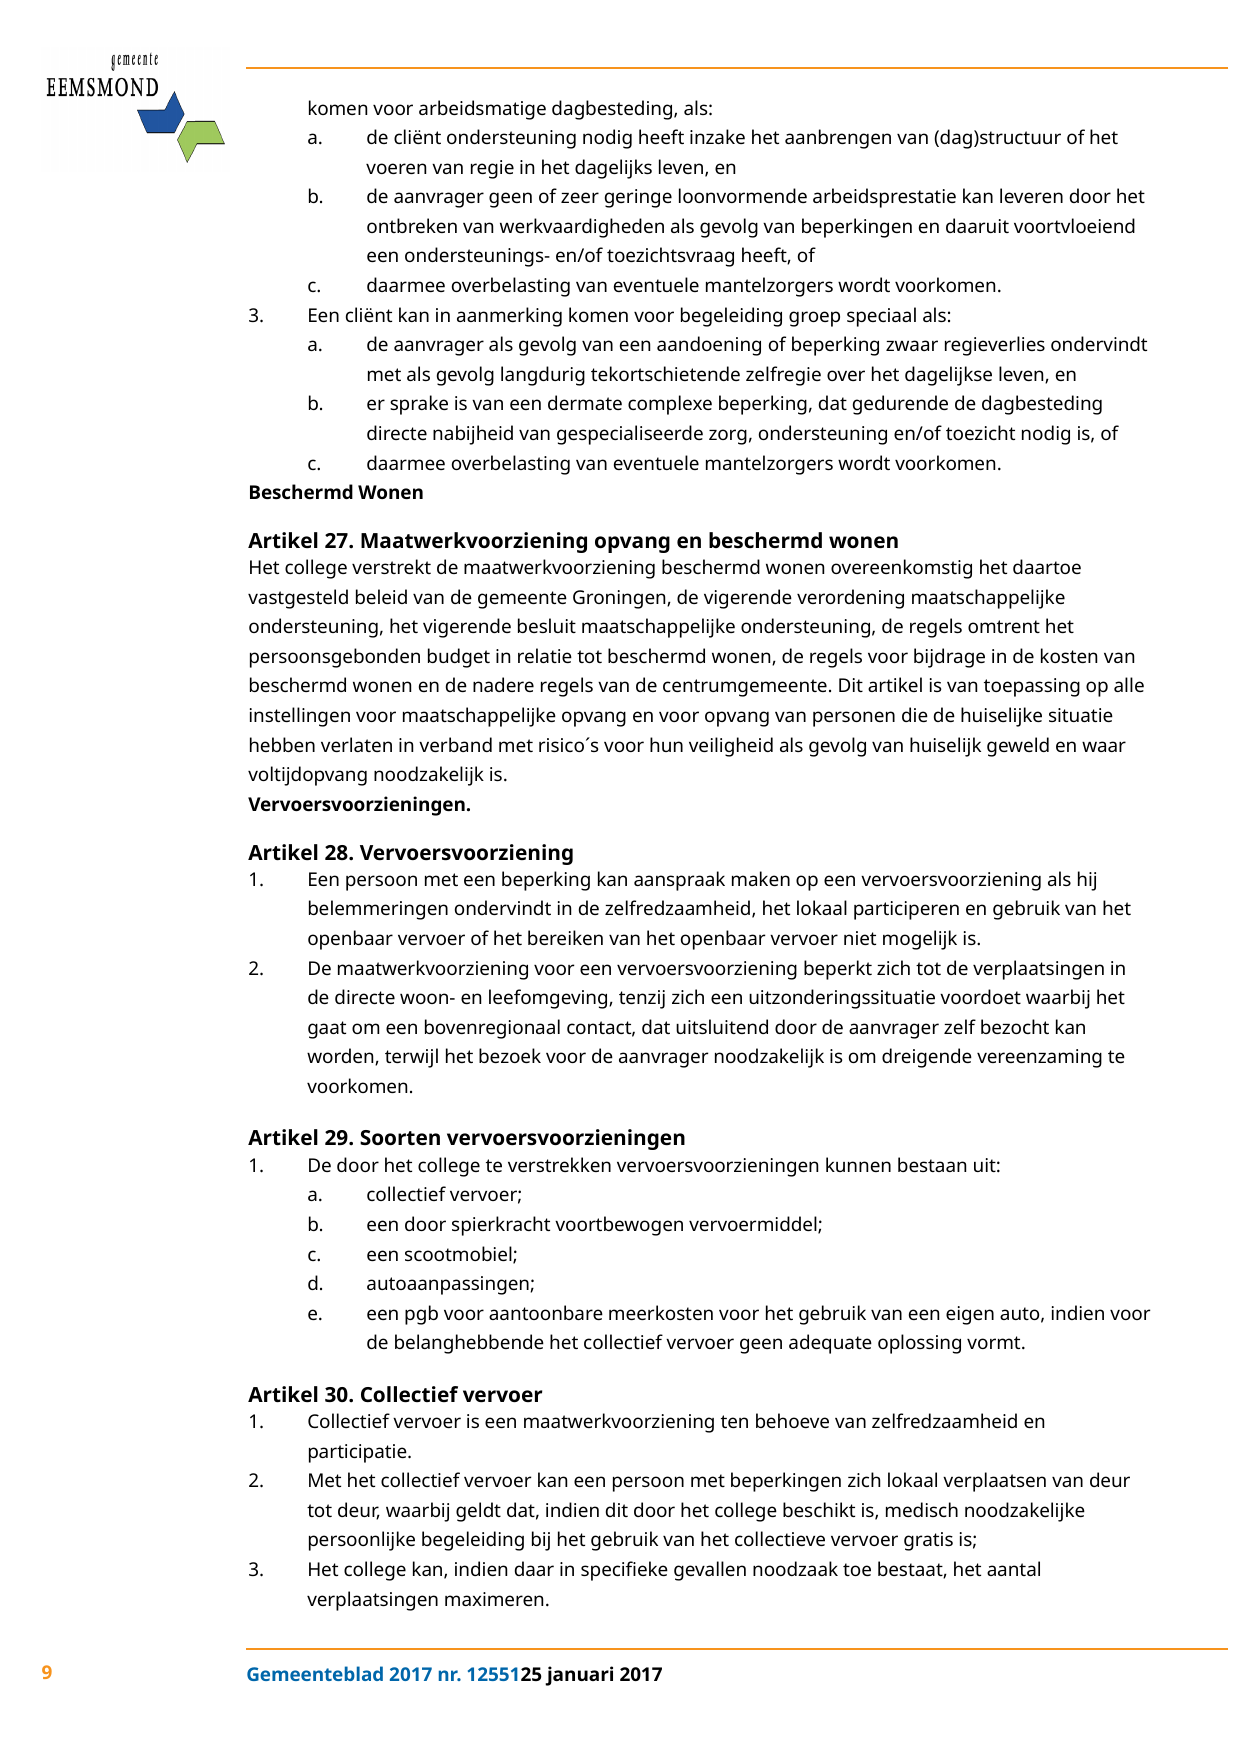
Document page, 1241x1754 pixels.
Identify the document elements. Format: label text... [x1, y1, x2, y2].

list De door het college te verstrekken vervoersvoorzieningen kunnen bestaan uit: [248, 1152, 1152, 1178]
list Collectief vervoer is een maatwerkvoorziening ten behoeve van zelfredzaamheid en participatie. [248, 1408, 1152, 1464]
list Het college kan, indien daar in specifieke gevallen noodzaak toe bestaat, het aantal verplaatsingen maximeren. [248, 1556, 1152, 1612]
text Artikel 28. Vervoersvoorziening [248, 838, 1152, 866]
list autoaanpassingen; [307, 1270, 1152, 1296]
text Artikel 30. Collectief vervoer [248, 1380, 1152, 1408]
list Een cliënt kan in aanmerking komen voor begeleiding groep speciaal als: [248, 302, 1152, 328]
list collectief vervoer; [307, 1182, 1152, 1207]
list een scootmobiel; [307, 1241, 1152, 1266]
text Artikel 27. Maatwerkvoorziening opvang en beschermd wonen [248, 526, 1152, 554]
text Vervoersvoorzieningen. [248, 791, 1152, 817]
list daarmee overbelasting van eventuele mantelzorgers wordt voorkomen. [307, 272, 1152, 298]
list daarmee overbelasting van eventuele mantelzorgers wordt voorkomen. [307, 450, 1152, 476]
list Met het collectief vervoer kan een persoon met beperkingen zich lokaal verplaatsen van deur tot deur, waarbij geldt dat, indien dit door het college beschikt is, medisch noodzakelijke persoonlijke begeleiding bij het gebruik van het collectieve vervoer gratis is; [248, 1467, 1152, 1552]
text Artikel 29. Soorten vervoersvoorzieningen [248, 1123, 1152, 1152]
text Het college verstrekt de maatwerkvoorziening beschermd wonen overeenkomstig het daartoe vastgesteld beleid van de gemeente Groningen, de vigerende verordening maatschappelijke ondersteuning, het vigerende besluit maatschappelijke ondersteuning, de regels omtrent het persoonsgebonden budget in relatie tot beschermd wonen, de regels voor bijdrage in de kosten van beschermd wonen en de nadere regels van de centrumgemeente. Dit artikel is van toepassing op alle instellingen voor maatschappelijke opvang en voor opvang van personen die de huiselijke situatie hebben verlaten in verband met risico´s voor hun veiligheid als gevolg van huiselijk geweld en waar voltijdopvang noodzakelijk is. [248, 554, 1152, 787]
picture [41, 47, 231, 172]
list de cliënt ondersteuning nodig heeft inzake het aanbrengen van (dag)structuur of het voeren van regie in het dagelijks leven, en [307, 124, 1152, 180]
list Een persoon met een beperking kan aanspraak maken op een vervoersvoorziening als hij belemmeringen ondervindt in de zelfredzaamheid, het lokaal participeren en gebruik van het openbaar vervoer of het bereiken van het openbaar vervoer niet mogelijk is. [248, 866, 1152, 951]
list de aanvrager geen of zeer geringe loonvormende arbeidsprestatie kan leveren door het ontbreken van werkvaardigheden als gevolg van beperkingen en daaruit voortvloeiend een ondersteunings- en/of toezichtsvraag heeft, of [307, 183, 1152, 268]
list de aanvrager als gevolg van een aandoening of beperking zwaar regieverlies ondervindt met als gevolg langdurig tekortschietende zelfregie over het dagelijkse leven, en [307, 331, 1152, 387]
list er sprake is van een dermate complexe beperking, dat gedurende de dagbesteding directe nabijheid van gespecialiseerde zorg, ondersteuning en/of toezicht nodig is, of [307, 391, 1152, 446]
list komen voor arbeidsmatige dagbesteding, als: [248, 95, 1152, 121]
text Beschermd Wonen [248, 479, 1152, 505]
list een pgb voor aantoonbare meerkosten voor het gebruik van een eigen auto, indien voor de belanghebbende het collectief vervoer geen adequate oplossing vormt. [307, 1300, 1152, 1355]
list een door spierkracht voortbewogen vervoermiddel; [307, 1211, 1152, 1237]
list De maatwerkvoorziening voor een vervoersvoorziening beperkt zich tot de verplaatsingen in de directe woon- en leefomgeving, tenzij zich een uitzonderingssituatie voordoet waarbij het gaat om een bovenregionaal contact, dat uitsluitend door de aanvrager zelf bezocht kan worden, terwijl het bezoek voor de aanvrager noodzakelijk is om dreigende vereenzaming te voorkomen. [248, 955, 1152, 1099]
